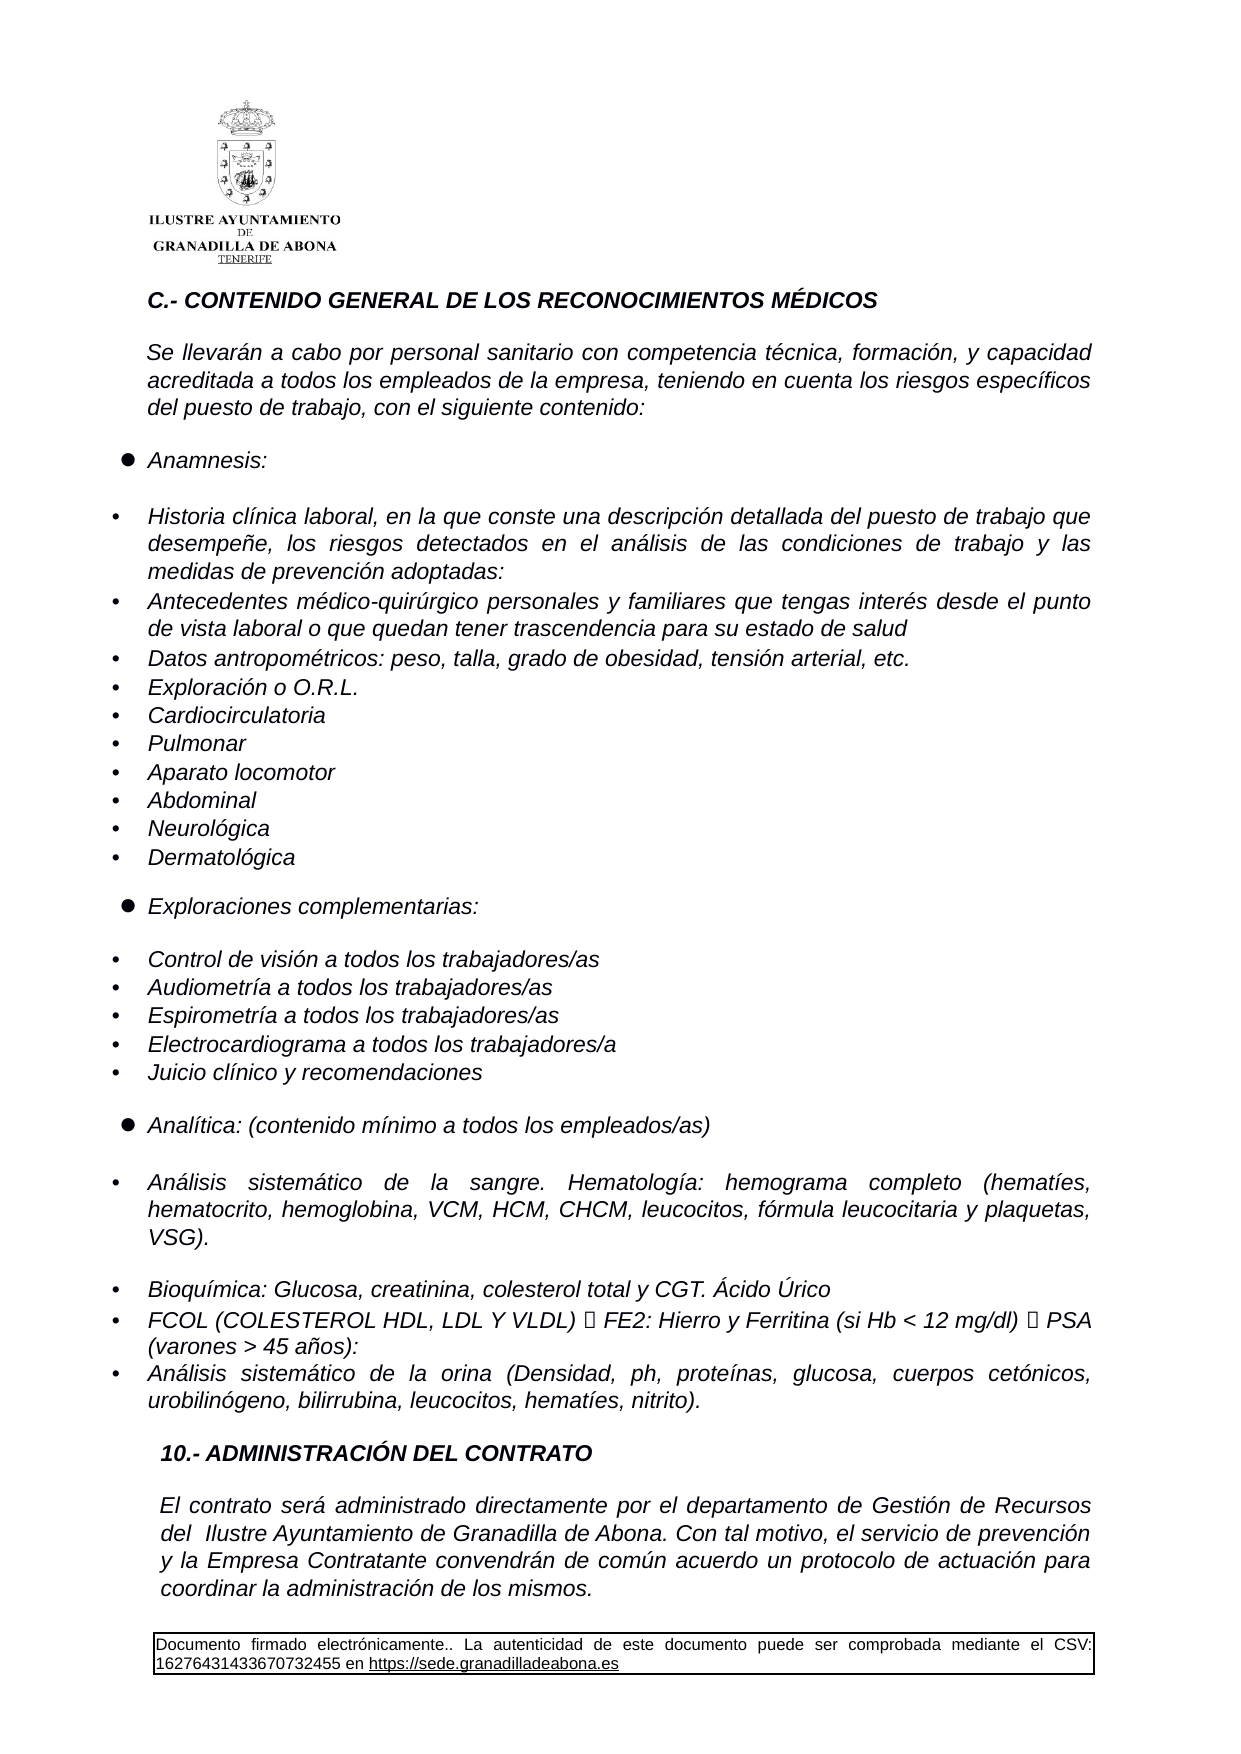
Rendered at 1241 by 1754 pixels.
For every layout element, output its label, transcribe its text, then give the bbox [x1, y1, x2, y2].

list Historia clínica laboral, en la que conste una descripción detallada del puesto de trabajo que desempeñe, los riesgos detectados en el análisis de las condiciones de trabajo y las medidas de prevención adoptadas: [112, 503, 1094, 584]
list Audiometría a todos los trabajadores/as [112, 974, 1094, 1001]
text El contrato será administrado directamente por el departamento de Gestión de Recursos del Ilustre Ayuntamiento de Granadilla de Abona. Con tal motivo, el servicio de prevención y la Empresa Contratante convendrán de común acuerdo un protocolo de actuación para coordinar la administración de los mismos. [159, 1492, 1094, 1601]
text Se llevarán a cabo por personal sanitario con competencia técnica, formación, y capacidad acreditada a todos los empleados de la empresa, teniendo en cuenta los riesgos específicos del puesto de trabajo, con el siguiente contenido: [146, 339, 1094, 420]
list Anamnesis: [119, 447, 1094, 473]
list Análisis sistemático de la sangre. Hematología: hemograma completo (hematíes, hematocrito, hemoglobina, VCM, HCM, CHCM, leucocitos, fórmula leucocitaria y plaquetas, VSG). [112, 1169, 1094, 1250]
list Electrocardiograma a todos los trabajadores/a [112, 1031, 1094, 1057]
subtitle 10.- ADMINISTRACIÓN DEL CONTRATO [160, 1440, 1095, 1466]
list Espirometría a todos los trabajadores/as [112, 1002, 1094, 1029]
list Análisis sistemático de la orina (Densidad, ph, proteínas, glucosa, cuerpos cetónicos, urobilinógeno, bilirrubina, leucocitos, hematíes, nitrito). [112, 1360, 1094, 1413]
list Juicio clínico y recomendaciones [112, 1059, 1094, 1086]
list Bioquímica: Glucosa, creatinina, colesterol total y CGT. Ácido Úrico [112, 1276, 1094, 1303]
list Datos antropométricos: peso, talla, grado de obesidad, tensión arterial, etc. [112, 645, 1094, 671]
list Neurológica [112, 815, 1094, 841]
list FCOL (COLESTEROL HDL, LDL Y VLDL)  FE2: Hierro y Ferritina (si Hb < 12 mg/dl)  PSA (varones > 45 años): [112, 1304, 1094, 1360]
list Abdominal [112, 787, 1094, 813]
list Control de visión a todos los trabajadores/as [112, 946, 1094, 972]
list Exploraciones complementarias: [119, 893, 1094, 919]
list Cardiocirculatoria [112, 702, 1094, 728]
list Analítica: (contenido mínimo a todos los empleados/as) [119, 1112, 1094, 1138]
list Exploración o O.R.L. [112, 673, 1094, 700]
list Antecedentes médico-quirúrgico personales y familiares que tengas interés desde el punto de vista laboral o que quedan tener trascendencia para su estado de salud [112, 588, 1094, 641]
list Aparato locomotor [112, 758, 1094, 785]
subtitle C.- CONTENIDO GENERAL DE LOS RECONOCIMIENTOS MÉDICOS [147, 287, 1095, 313]
list Dermatológica [112, 843, 1094, 870]
list Pulmonar [112, 730, 1094, 756]
